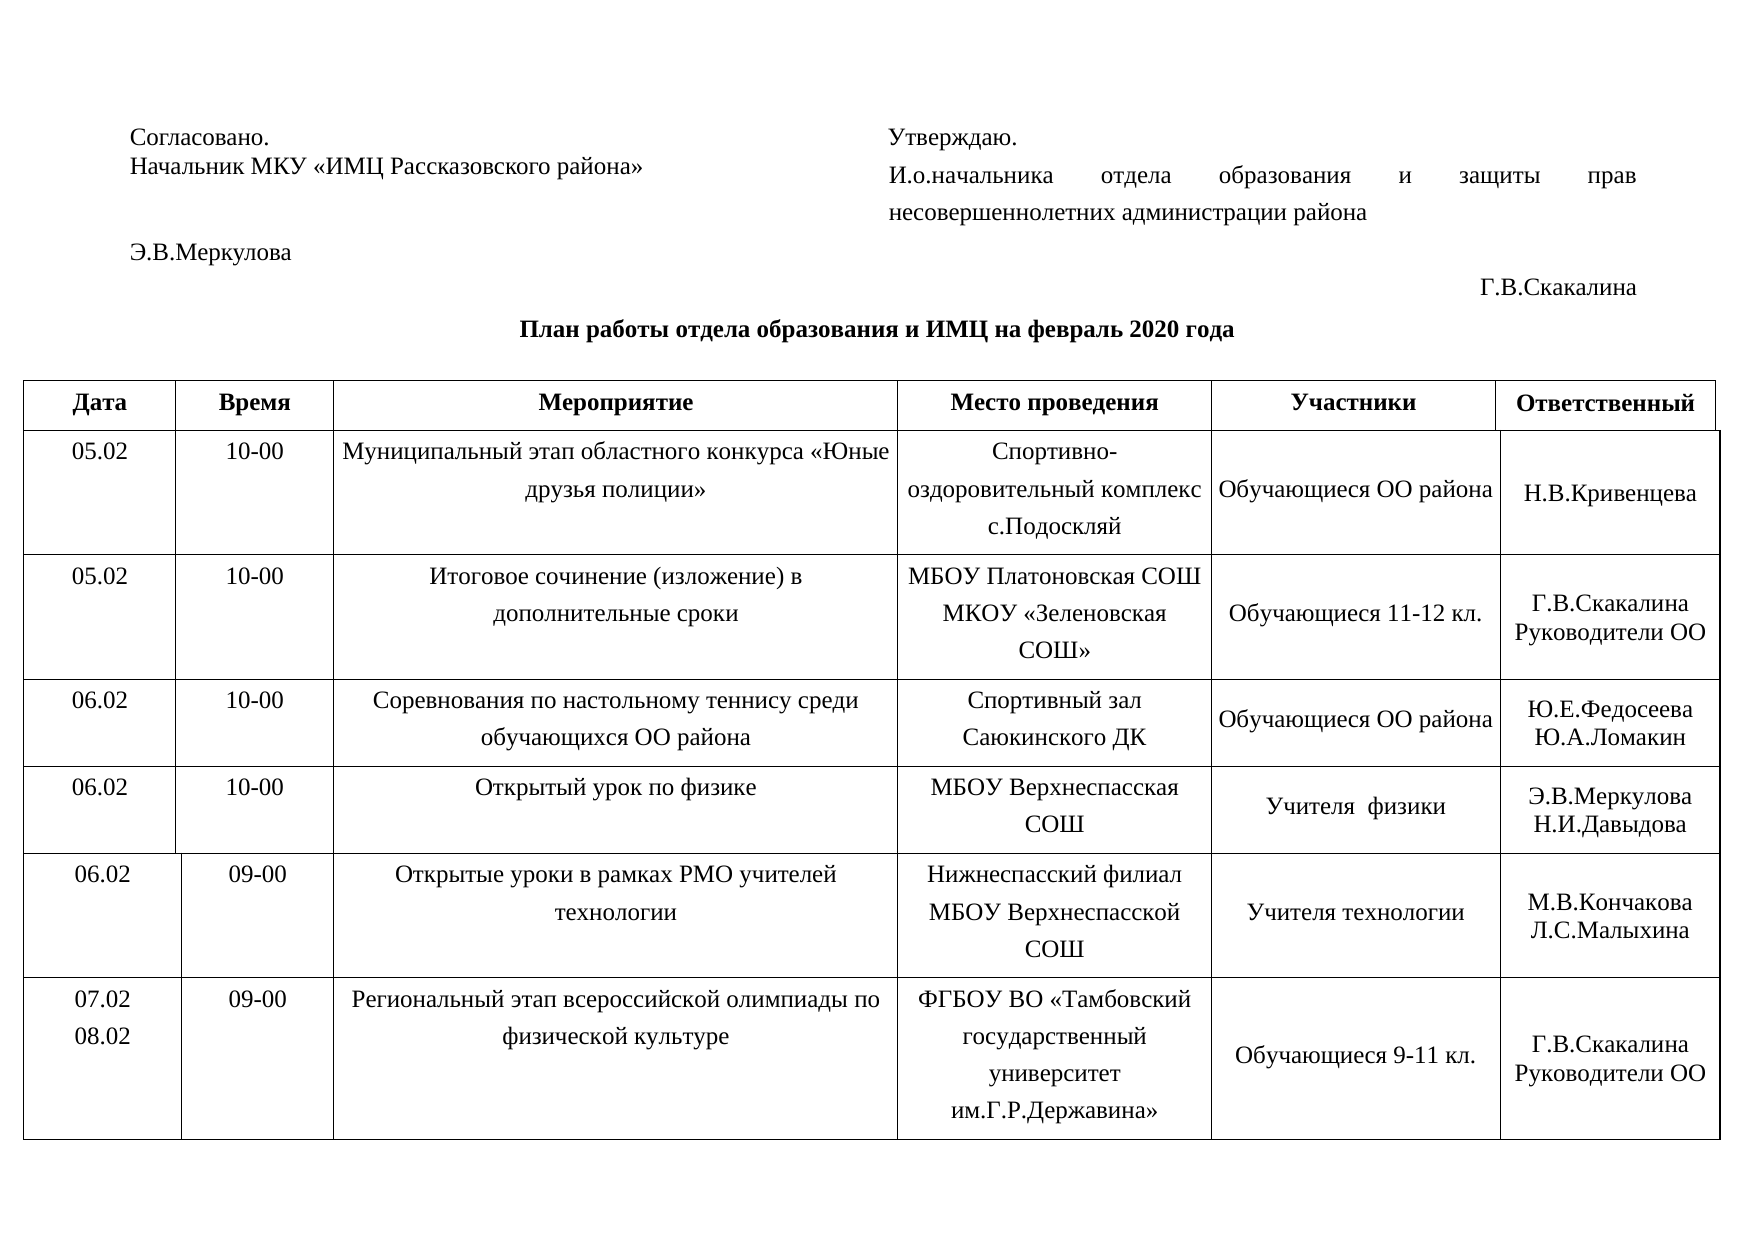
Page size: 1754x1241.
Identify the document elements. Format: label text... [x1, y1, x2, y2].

table_cell М.В.Кончакова Л.С.Малыхина [1501, 854, 1719, 977]
table_cell МБОУ Платоновская СОШ МКОУ «Зеленовская СОШ» [898, 555, 1211, 678]
table_cell 05.02 [24, 555, 175, 678]
table_cell Учителя физики [1212, 767, 1500, 853]
table_cell Обучающиеся ОО района [1212, 431, 1500, 554]
table_header Мероприятие [334, 381, 897, 430]
table_cell 10-00 [176, 555, 333, 678]
table_cell Н.В.Кривенцева [1501, 431, 1719, 554]
table_cell 05.02 [24, 431, 175, 554]
table_cell 06.02 [24, 680, 175, 766]
table_cell Г.В.Скакалина Руководители ОО [1501, 978, 1719, 1139]
table_cell Открытый урок по физике [334, 767, 897, 853]
table_header Ответственный [1496, 381, 1715, 430]
table_header [1716, 380, 1725, 430]
table_cell Г.В.Скакалина Руководители ОО [1501, 555, 1719, 678]
table_cell 06.02 [24, 767, 175, 853]
table_cell Итоговое сочинение (изложение) в дополнительные сроки [334, 555, 897, 678]
table_cell Региональный этап всероссийской олимпиады по физической культуре [334, 978, 897, 1139]
text План работы отдела образования и ИМЦ на февраль 2020 года [118, 314, 1636, 343]
table_cell Учителя технологии [1212, 854, 1500, 977]
table_cell [1721, 679, 1730, 766]
table_cell Обучающиеся 11-12 кл. [1212, 555, 1500, 678]
table_header Согласовано. Начальник МКУ «ИМЦ Рассказовского района» Э.В.Меркулова [124, 117, 883, 314]
table_cell 10-00 [176, 431, 333, 554]
table_cell 09-00 [182, 978, 333, 1139]
table_cell 07.02 08.02 [24, 978, 181, 1139]
table_cell Открытые уроки в рамках РМО учителей технологии [334, 854, 897, 977]
table_cell Ю.Е.Федосеева Ю.А.Ломакин [1501, 680, 1719, 766]
table_cell 10-00 [176, 680, 333, 766]
table_cell Соревнования по настольному теннису среди обучающихся ОО района [334, 680, 897, 766]
table_cell [1721, 766, 1730, 853]
table_cell Спортивно-оздоровительный комплекс с.Подоскляй [898, 431, 1211, 554]
table_cell Спортивный зал Саюкинского ДК [898, 680, 1211, 766]
table_header Утверждаю. И.о.начальника отдела образования и защиты прав несовершеннолетних администрации района Г.В.Скакалина [883, 117, 1642, 314]
table_cell [1721, 430, 1730, 554]
table_header Участники [1212, 381, 1495, 430]
table_cell 10-00 [176, 767, 333, 853]
table_cell [1721, 554, 1730, 678]
table_header Время [176, 381, 333, 430]
table_cell Э.В.Меркулова Н.И.Давыдова [1501, 767, 1719, 853]
table_cell ФГБОУ ВО «Тамбовский государственный университет им.Г.Р.Державина» [898, 978, 1211, 1139]
table_cell 09-00 [182, 854, 333, 977]
table_cell [1721, 977, 1730, 1139]
table_cell МБОУ Верхнеспасская СОШ [898, 767, 1211, 853]
table_cell Муниципальный этап областного конкурса «Юные друзья полиции» [334, 431, 897, 554]
table_header Место проведения [898, 381, 1211, 430]
table_header [1725, 380, 1730, 430]
table_cell [1721, 853, 1730, 977]
table_cell Нижнеспасский филиал МБОУ Верхнеспасской СОШ [898, 854, 1211, 977]
table_cell Обучающиеся 9-11 кл. [1212, 978, 1500, 1139]
table_header Дата [24, 381, 175, 430]
table_cell 06.02 [24, 854, 181, 977]
table_cell Обучающиеся ОО района [1212, 680, 1500, 766]
